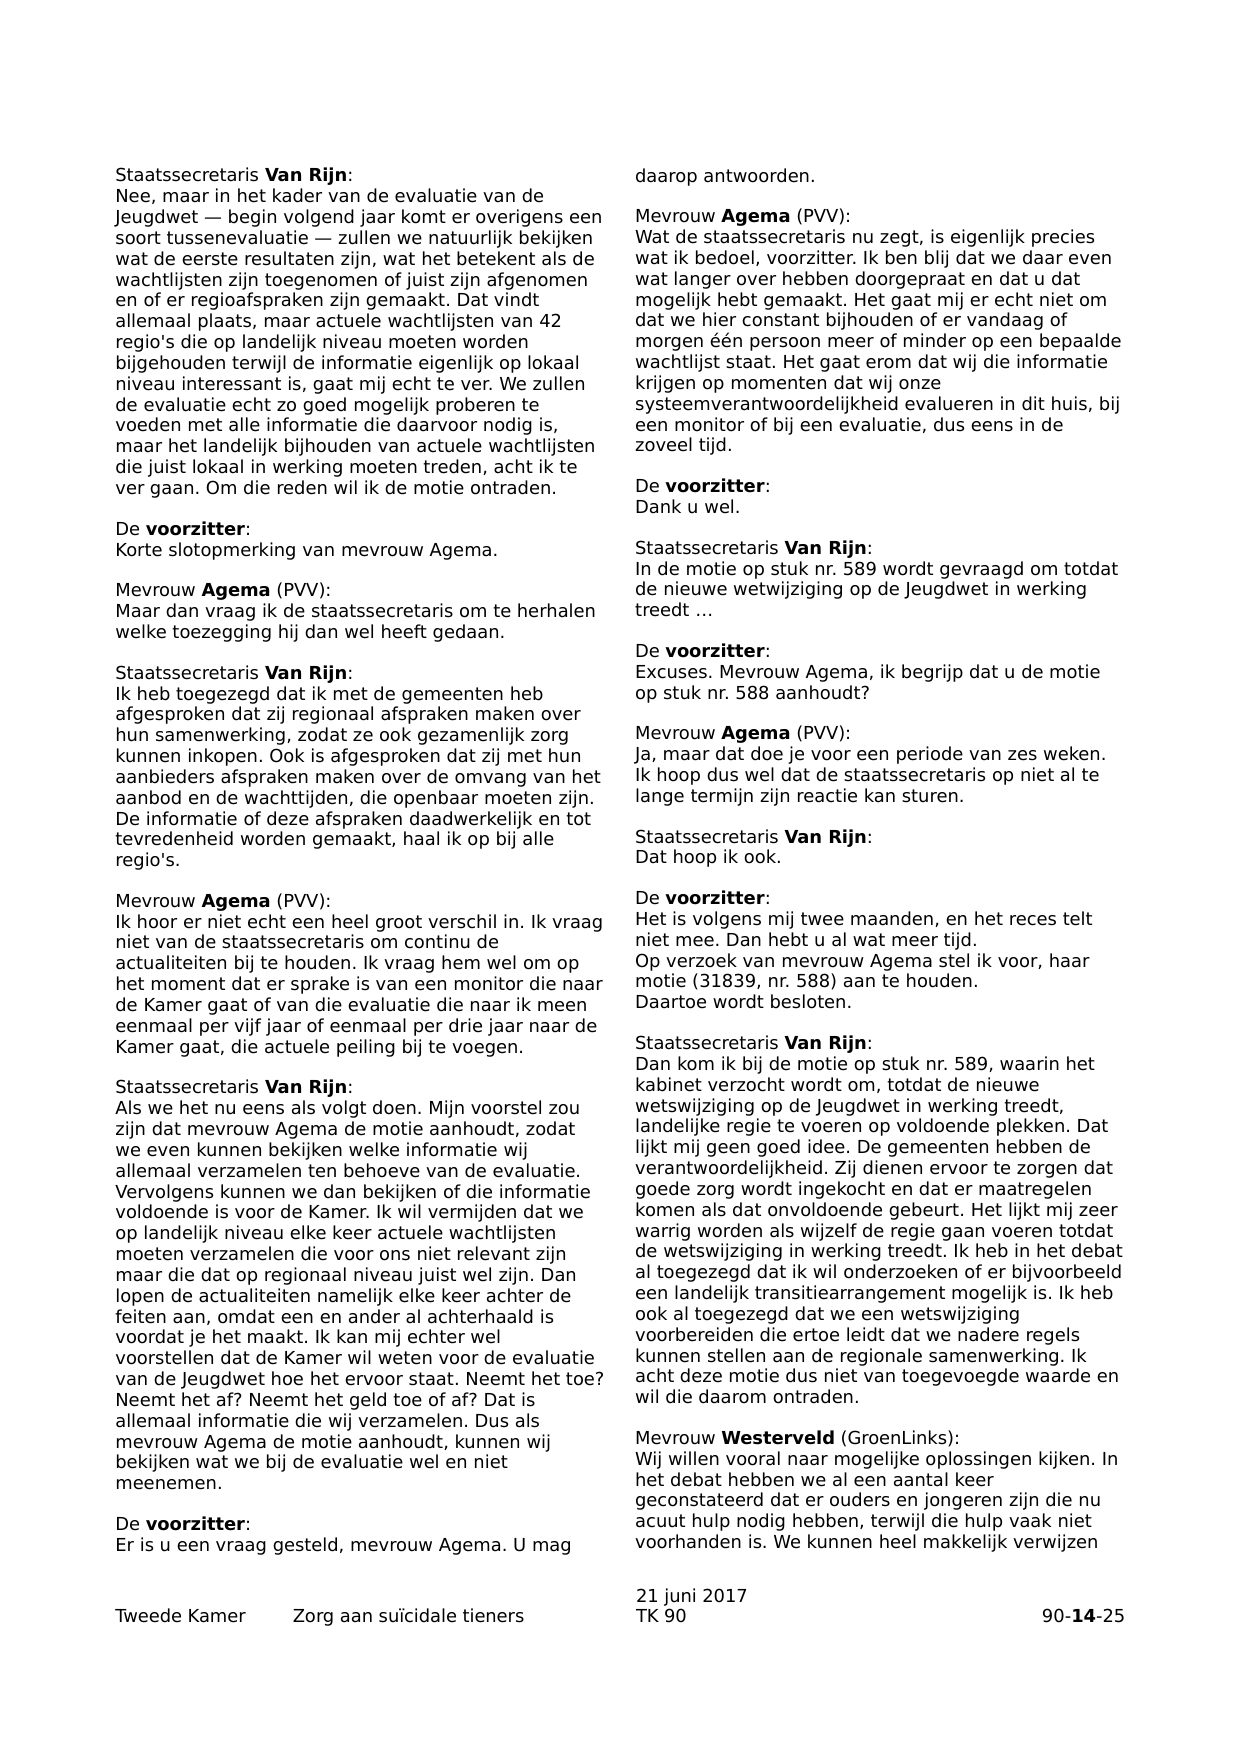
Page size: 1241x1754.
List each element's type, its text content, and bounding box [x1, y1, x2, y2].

text Mevrouw Agema (PVV): [115, 580, 605, 601]
text Korte slotopmerking van mevrouw Agema. [115, 539, 605, 560]
text Staatssecretaris Van Rijn: [635, 538, 1125, 558]
text De voorzitter: [635, 641, 1125, 662]
text Maar dan vraag ik de staatssecretaris om te herhalen welke toezegging hij dan wel heeft gedaan. [115, 601, 605, 642]
text Dan kom ik bij de motie op stuk nr. 589, waarin het kabinet verzocht wordt om, totdat de nieuwe wetswijziging op de Jeugdwet in werking treedt, landelijke regie te voeren op voldoende plekken. Dat lijkt mij geen goed idee. De gemeenten hebben de verantwoordelijkheid. Zij dienen ervoor te zorgen dat goede zorg wordt ingekocht en dat er maatregelen komen als dat onvoldoende gebeurt. Het lijkt mij zeer warrig worden als wijzelf de regie gaan voeren totdat de wetswijziging in werking treedt. Ik heb in het debat al toegezegd dat ik wil onderzoeken of er bijvoorbeeld een landelijk transitiearrangement mogelijk is. Ik heb ook al toegezegd dat we een wetswijziging voorbereiden die ertoe leidt dat we nadere regels kunnen stellen aan de regionale samenwerking. Ik acht deze motie dus niet van toegevoegde waarde en wil die daarom ontraden. [635, 1054, 1125, 1408]
text daarop antwoorden. [635, 165, 1125, 186]
text Het is volgens mij twee maanden, en het reces telt niet mee. Dan hebt u al wat meer tijd. [635, 909, 1125, 950]
text Dat hoop ik ook. [635, 847, 1125, 868]
text Op verzoek van mevrouw Agema stel ik voor, haar motie (31839, nr. 588) aan te houden. [635, 950, 1125, 992]
text Staatssecretaris Van Rijn: [635, 1033, 1125, 1054]
text Staatssecretaris Van Rijn: [115, 1077, 605, 1098]
text Staatssecretaris Van Rijn: [115, 165, 605, 186]
text Als we het nu eens als volgt doen. Mijn voorstel zou zijn dat mevrouw Agema de motie aanhoudt, zodat we even kunnen bekijken welke informatie wij allemaal verzamelen ten behoeve van de evaluatie. Vervolgens kunnen we dan bekijken of die informatie voldoende is voor de Kamer. Ik wil vermijden dat we op landelijk niveau elke keer actuele wachtlijsten moeten verzamelen die voor ons niet relevant zijn maar die dat op regionaal niveau juist wel zijn. Dan lopen de actualiteiten namelijk elke keer achter de feiten aan, omdat een en ander al achterhaald is voordat je het maakt. Ik kan mij echter wel voorstellen dat de Kamer wil weten voor de evaluatie van de Jeugdwet hoe het ervoor staat. Neemt het toe? Neemt het af? Neemt het geld toe of af? Dat is allemaal informatie die wij verzamelen. Dus als mevrouw Agema de motie aanhoudt, kunnen wij bekijken wat we bij de evaluatie wel en niet meenemen. [115, 1098, 605, 1494]
text Nee, maar in het kader van de evaluatie van de Jeugdwet — begin volgend jaar komt er overigens een soort tussenevaluatie — zullen we natuurlijk bekijken wat de eerste resultaten zijn, wat het betekent als de wachtlijsten zijn toegenomen of juist zijn afgenomen en of er regioafspraken zijn gemaakt. Dat vindt allemaal plaats, maar actuele wachtlijsten van 42 regio's die op landelijk niveau moeten worden bijgehouden terwijl de informatie eigenlijk op lokaal niveau interessant is, gaat mij echt te ver. We zullen de evaluatie echt zo goed mogelijk proberen te voeden met alle informatie die daarvoor nodig is, maar het landelijk bijhouden van actuele wachtlijsten die juist lokaal in werking moeten treden, acht ik te ver gaan. Om die reden wil ik de motie ontraden. [115, 186, 605, 498]
text Ja, maar dat doe je voor een periode van zes weken. Ik hoop dus wel dat de staatssecretaris op niet al te lange termijn zijn reactie kan sturen. [635, 744, 1125, 806]
text Mevrouw Agema (PVV): [635, 723, 1125, 744]
text Dank u wel. [635, 497, 1125, 518]
text Mevrouw Agema (PVV): [115, 891, 605, 911]
text Mevrouw Westerveld (GroenLinks): [635, 1428, 1125, 1448]
text Staatssecretaris Van Rijn: [115, 662, 605, 683]
text De voorzitter: [115, 1514, 605, 1534]
text Wat de staatssecretaris nu zegt, is eigenlijk precies wat ik bedoel, voorzitter. Ik ben blij dat we daar even wat langer over hebben doorgepraat en dat u dat mogelijk hebt gemaakt. Het gaat mij er echt niet om dat we hier constant bijhouden of er vandaag of morgen één persoon meer of minder op een bepaalde wachtlijst staat. Het gaat erom dat wij die informatie krijgen op momenten dat wij onze systeemverantwoordelijkheid evalueren in dit huis, bij een monitor of bij een evaluatie, dus eens in de zoveel tijd. [635, 227, 1125, 456]
text Mevrouw Agema (PVV): [635, 206, 1125, 227]
text De voorzitter: [635, 476, 1125, 497]
text Staatssecretaris Van Rijn: [635, 826, 1125, 847]
text Ik heb toegezegd dat ik met de gemeenten heb afgesproken dat zij regionaal afspraken maken over hun samenwerking, zodat ze ook gezamenlijk zorg kunnen inkopen. Ook is afgesproken dat zij met hun aanbieders afspraken maken over de omvang van het aanbod en de wachttijden, die openbaar moeten zijn. De informatie of deze afspraken daadwerkelijk en tot tevredenheid worden gemaakt, haal ik op bij alle regio's. [115, 683, 605, 871]
text De voorzitter: [115, 518, 605, 539]
text Ik hoor er niet echt een heel groot verschil in. Ik vraag niet van de staatssecretaris om continu de actualiteiten bij te houden. Ik vraag hem wel om op het moment dat er sprake is van een monitor die naar de Kamer gaat of van die evaluatie die naar ik meen eenmaal per vijf jaar of eenmaal per drie jaar naar de Kamer gaat, die actuele peiling bij te voegen. [115, 911, 605, 1057]
text De voorzitter: [635, 888, 1125, 909]
text In de motie op stuk nr. 589 wordt gevraagd om totdat de nieuwe wetwijziging op de Jeugdwet in werking treedt … [635, 558, 1125, 621]
text Wij willen vooral naar mogelijke oplossingen kijken. In het debat hebben we al een aantal keer geconstateerd dat er ouders en jongeren zijn die nu acuut hulp nodig hebben, terwijl die hulp vaak niet voorhanden is. We kunnen heel makkelijk verwijzen [635, 1448, 1125, 1553]
text Er is u een vraag gesteld, mevrouw Agema. U mag [115, 1534, 605, 1555]
text Excuses. Mevrouw Agema, ik begrijp dat u de motie op stuk nr. 588 aanhoudt? [635, 662, 1125, 703]
text Daartoe wordt besloten. [635, 992, 1125, 1013]
